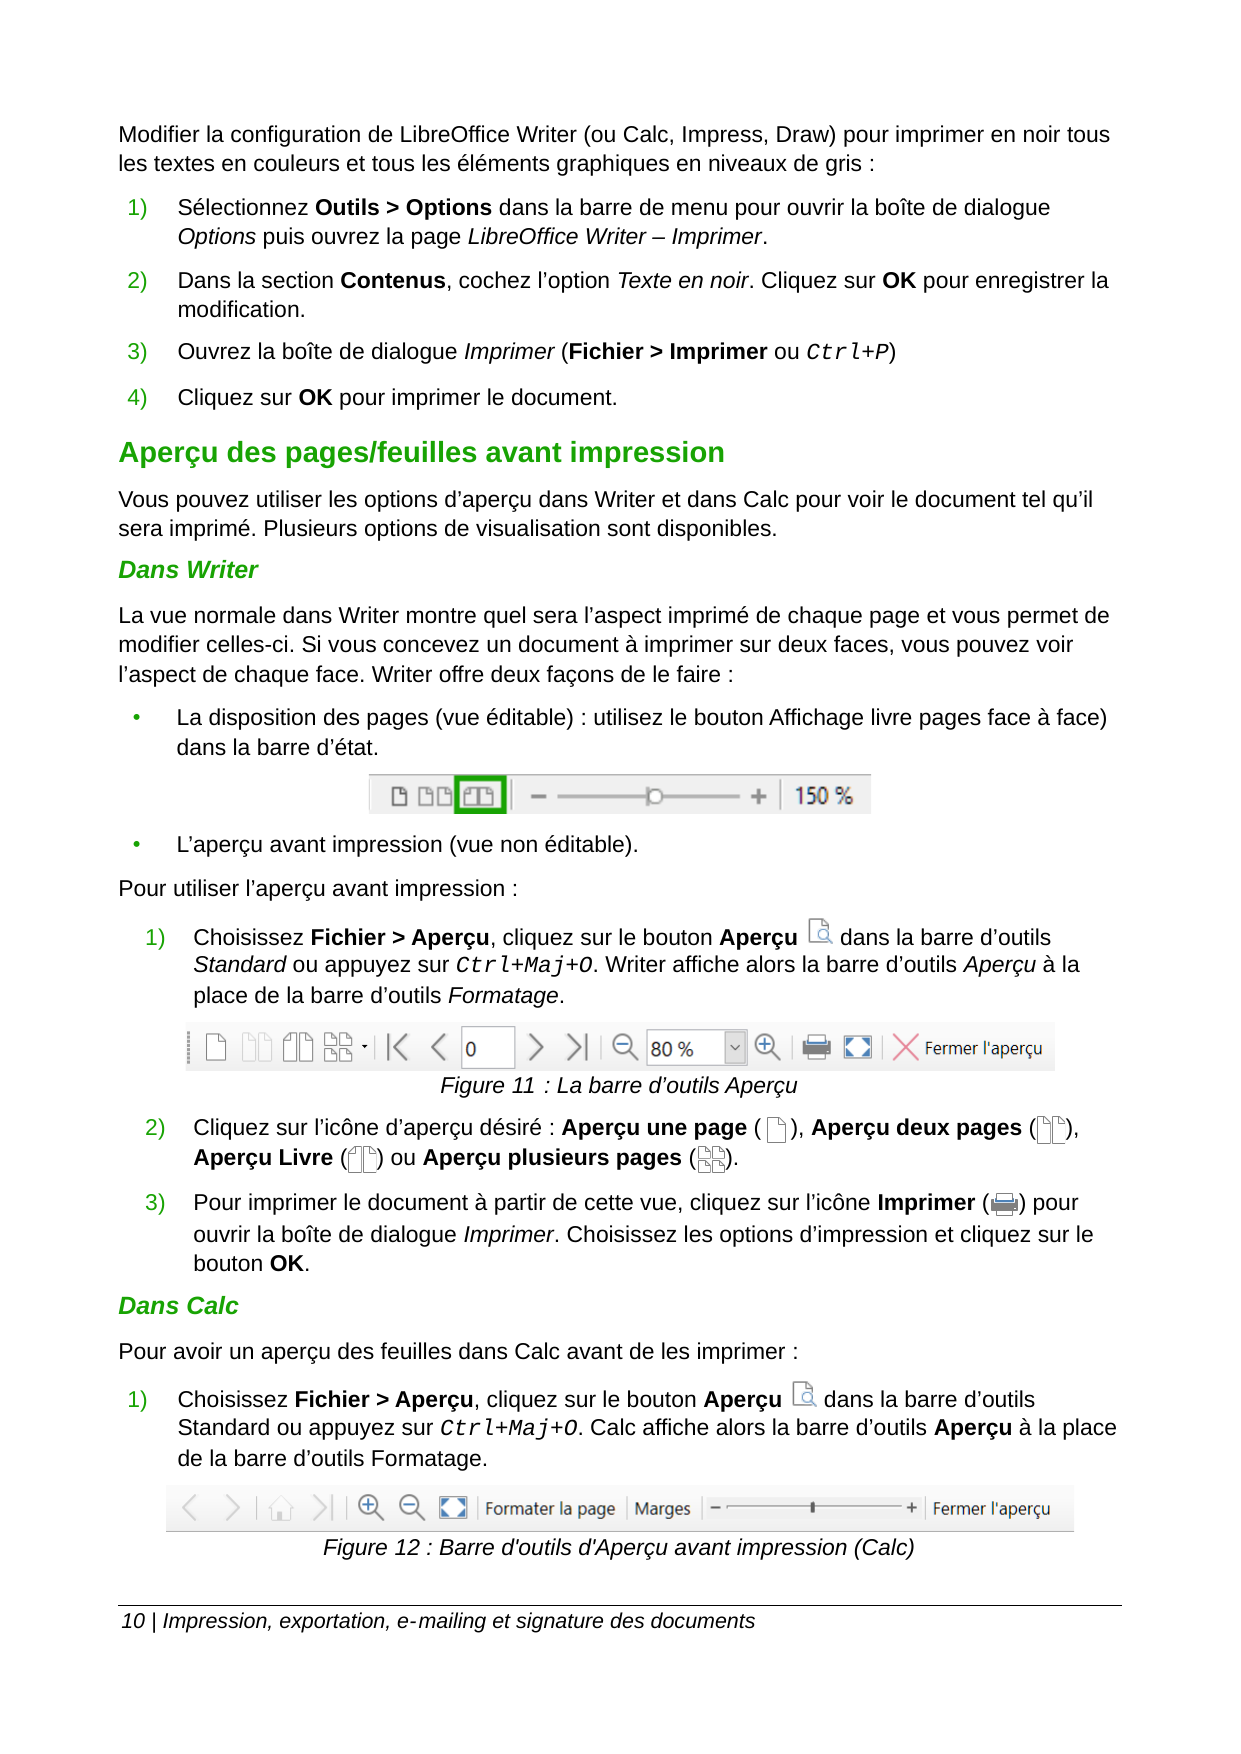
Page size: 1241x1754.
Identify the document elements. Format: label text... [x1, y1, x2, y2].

list Choisissez Fichier > Aperçu, cliquez sur le bouton Aperçu dans la barre d’outils Standard ou appuyez sur Ctrl+Maj+O. Calc affiche alors la barre d’outils Aperçu à la place de la barre d’outils Formatage. [148, 1379, 1122, 1471]
picture [1036, 1115, 1066, 1145]
subtitle Dans Writer [118, 556, 1122, 585]
list Pour imprimer le document à partir de cette vue, cliquez sur l’icône Imprimer () pour ouvrir la boîte de dialogue Imprimer. Choisissez les options d’impression et cliquez sur le bouton OK. [165, 1188, 1122, 1277]
list Cliquez sur OK pour imprimer le document. [148, 381, 1122, 410]
list Dans la section Contenus, cochez l’option Texte en noir. Cliquez sur OK pour enregistrer la modification. [148, 264, 1122, 322]
subtitle Dans Calc [118, 1291, 1122, 1320]
picture [166, 1485, 1075, 1532]
list La disposition des pages (vue éditable) : utilisez le bouton Affichage livre pages face à face) dans la barre d’état. [133, 701, 1122, 760]
picture [788, 1378, 818, 1408]
list Ouvrez la boîte de dialogue Imprimer (Fichier > Imprimer ou Ctrl+P) [148, 337, 1122, 366]
text Figure 11 : La barre d’outils Aperçu [118, 1070, 1122, 1099]
list Choisissez Fichier > Aperçu, cliquez sur le bouton Aperçu dans la barre d’outils Standard ou appuyez sur Ctrl+Maj+O. Writer affiche alors la barre d’outils Aperçu à la place de la barre d’outils Formatage. [165, 916, 1122, 1008]
text Pour utiliser l’aperçu avant impression : [118, 872, 1122, 901]
picture [696, 1144, 725, 1174]
text La vue normale dans Writer montre quel sera l’aspect imprimé de chaque page et vous permet de modifier celles-ci. Si vous concevez un document à imprimer sur deux faces, vous pouvez voir l’aspect de chaque face. Writer offre deux façons de le faire : [118, 599, 1122, 687]
picture [185, 1022, 1055, 1071]
text Modifier la configuration de LibreOffice Writer (ou Calc, Impress, Draw) pour imprimer en noir tous les textes en couleurs et tous les éléments graphiques en niveaux de gris : [118, 118, 1122, 176]
picture [761, 1115, 791, 1145]
text Vous pouvez utiliser les options d’aperçu dans Writer et dans Calc pour voir le document tel qu’il sera imprimé. Plusieurs options de visualisation sont disponibles. [118, 483, 1122, 541]
text Pour avoir un aperçu des feuilles dans Calc avant de les imprimer : [118, 1335, 1122, 1364]
text Figure 12 : Barre d'outils d'Aperçu avant impression (Calc) [118, 1532, 1122, 1561]
picture [804, 915, 834, 945]
list Cliquez sur l’icône d’aperçu désiré : Aperçu une page (), Aperçu deux pages (), Aperçu Livre () ou Aperçu plusieurs pages (). [165, 1114, 1122, 1174]
list Sélectionnez Outils > Options dans la barre de menu pour ouvrir la boîte de dialogue Options puis ouvrez la page LibreOffice Writer – Imprimer. [148, 191, 1122, 249]
picture [989, 1189, 1019, 1219]
subtitle Aperçu des pages/feuilles avant impression [118, 439, 1122, 468]
picture [347, 1144, 377, 1174]
list L’aperçu avant impression (vue non éditable). [133, 828, 1122, 857]
picture [368, 774, 872, 814]
